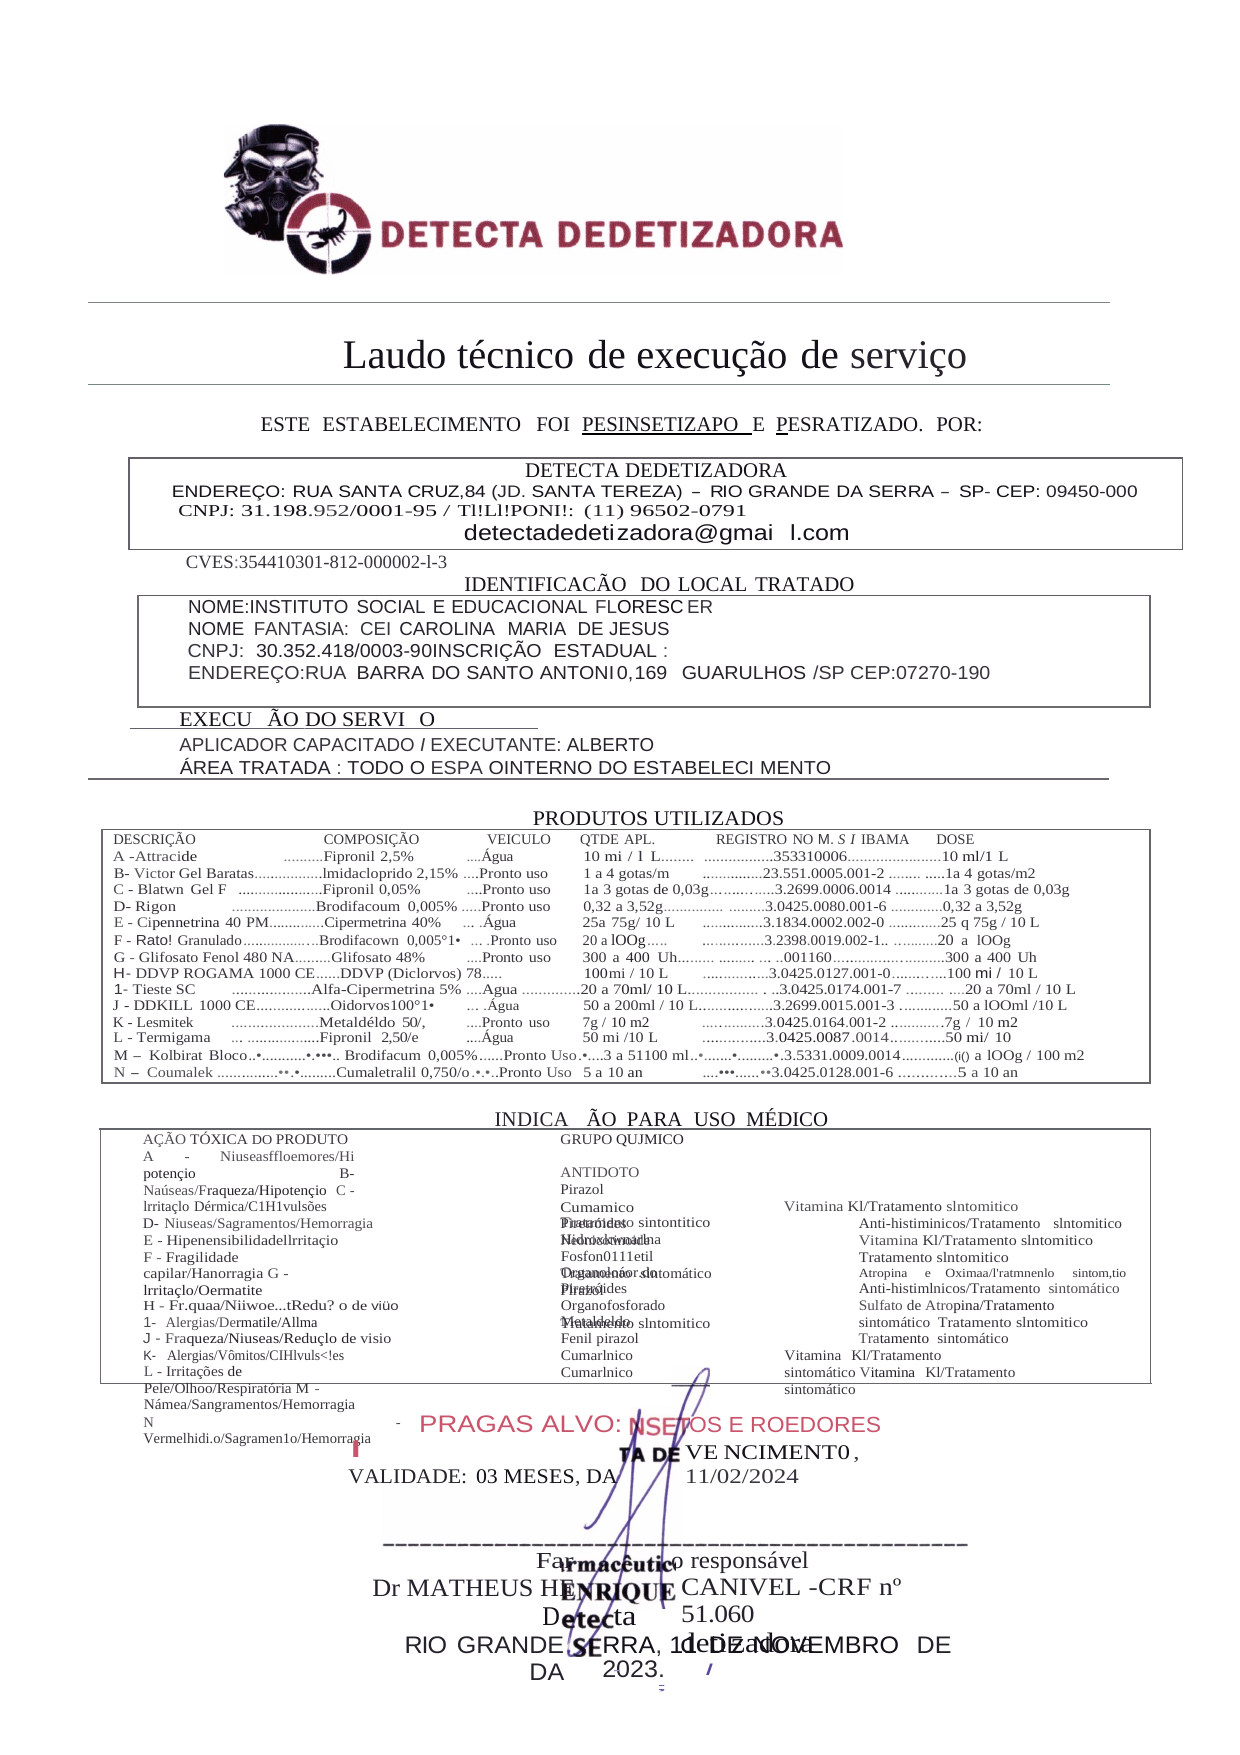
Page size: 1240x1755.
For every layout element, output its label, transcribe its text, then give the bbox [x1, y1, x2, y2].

text 1- Tieste SC ...................Alfa-Cipermetrina 5% ....Agua ..............20 a 70ml/ 10 L................. . ..3.0425.0174.001-7 ......... ....20 a 70ml / 10 L [114, 981, 1149, 997]
text DESCRIÇÃO COMPOSIÇÃO VEICULO QTDE APL. REGISTRO NO M. S I IBAMA DOSE [113, 830, 1149, 847]
text G - Glifosato Fenol 480 NA.........Glifosato 48% ....Pronto uso 300 a 400 Uh......... ......... ... ..001160...........................300 a 400 Uh [114, 949, 1149, 965]
text CVES:354410301-812-000002-l-3 [186, 551, 1196, 572]
table_cell ....Água [446, 1031, 567, 1045]
table_cell ... ..................Fipronil 2,50/e [218, 1031, 446, 1045]
subtitle ESTE ESTABELECIMENTO FOI PESINSETIZAPO E PESRATIZADO. POR: [260, 412, 1196, 436]
text E - Cipennetrina 40 PM..............Cipermetrina 40% ... .Água 25a 75g/ 10 L ...............3.1834.0002.002-0 .............25 q 75g / 10 L [114, 915, 1149, 931]
text Laudo técnico de execução de serviço [343, 331, 1196, 377]
text H- DDVP ROGAMA 1000 CE......DDVP (Diclorvos) 78..... 100mi / 10 L ................3.0425.0127.001-0.............100 mi / 10 L [113, 965, 1149, 981]
text N - Coumalek ...............••.•.........Cumaletralil 0,750/o.•.•..Pronto Uso 5 a 10 an ....•••......••3.0425.0128.001-6 .............5 a 10 an [114, 1064, 1149, 1081]
text D- Rigon .....................Brodifacoum 0,005% .....Pronto uso 0,32 a 3,52g............... .........3.0425.0080.001-6 .............0,32 a 3,52g [113, 898, 1149, 915]
table_cell L - Termigama [103, 1031, 218, 1045]
text M - Kolbirat Bloco..•...........•.•••.. Brodifacum 0,005%......Pronto Uso.•....3 a 51100 ml..•.......•.........•.3.5331.0009.0014.............(i() a lOOg / 100 m2 [114, 1047, 1149, 1064]
text ; [127, 1682, 1196, 1693]
text ÁREA TRATADA : TODO O ESPA OINTERNO DO ESTABELECI MENTO [179, 757, 1196, 778]
text EXECU ÃO DO SERVI O [129, 709, 1196, 731]
text PRODUTOS UTILIZADOS [121, 806, 1196, 830]
text - I [131, 1659, 1196, 1679]
table_header .....................Metaldéldo 50/, [218, 1018, 446, 1031]
text B- Victor Gel Baratas.................lmidacloprido 2,15% ....Pronto uso 1 a 4 gotas/m ...............23.551.0005.001-2 ........ .....1a 4 gotas/m2 [114, 865, 1149, 882]
table_cell 50 mi /10 L [567, 1031, 679, 1045]
text J - DDKILL 1000 CE..................Oidorvos100°1• ... .Água 50 a 200ml / 10 L..................3.2699.0015.001-3 .............50 a lOOml /10 L [113, 997, 1149, 1014]
text F - Rato! Granulado...................Brodifacown 0,005°1• ... .Pronto uso 20 a lOOg..... ...............3.2398.0019.002-1.. ...........20 a lOOg [114, 931, 1149, 949]
table_header 7g / 10 m2 [567, 1018, 679, 1031]
text A -Attracide ..........Fipronil 2,5% ....Água 10 mi / l L........ .................353310006.......................10 ml/1 L [113, 847, 1149, 864]
table_cell ...............3.0425.0087.0014.............50 mi/ 10 L [680, 1031, 1025, 1045]
table_header ...............3.0425.0164.001-2 .............7g / 10 m2 [680, 1018, 1025, 1031]
text APLICADOR CAPACITADO I EXECUTANTE: ALBERTO [179, 734, 1196, 755]
text C - Blatwn Gel F .....................Fipronil 0,05% ....Pronto uso 1a 3 gotas de 0,03g...............3.2699.0006.0014 ............1a 3 gotas de 0,03g [113, 882, 1149, 898]
table_header K - Lesmitek [103, 1018, 218, 1031]
table_header ....Pronto uso [446, 1018, 567, 1031]
